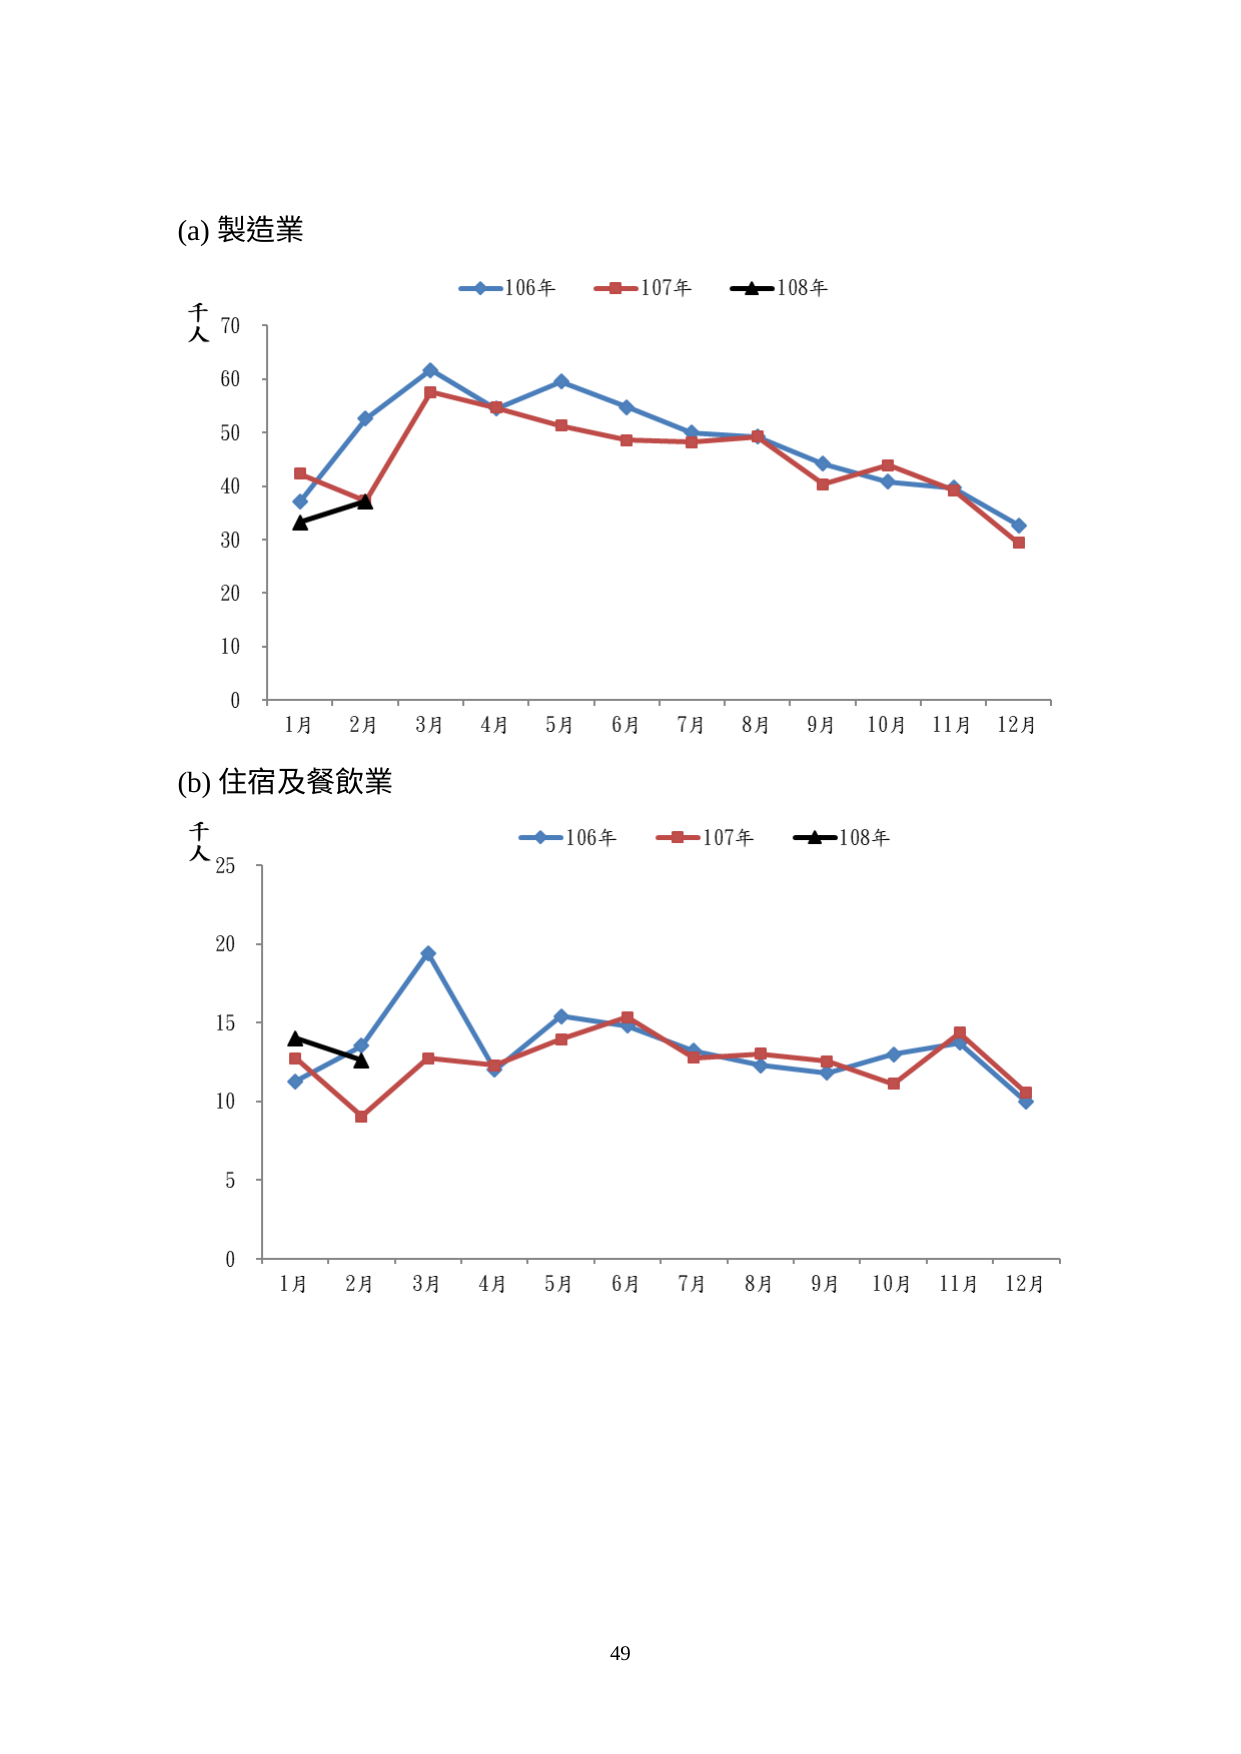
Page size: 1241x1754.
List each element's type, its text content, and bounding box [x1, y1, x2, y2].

picture [177, 249, 1072, 759]
text (a) 製造業 [177, 207, 1063, 249]
picture [177, 801, 1081, 1318]
text (b) 住宿及餐飲業 [177, 759, 1063, 801]
